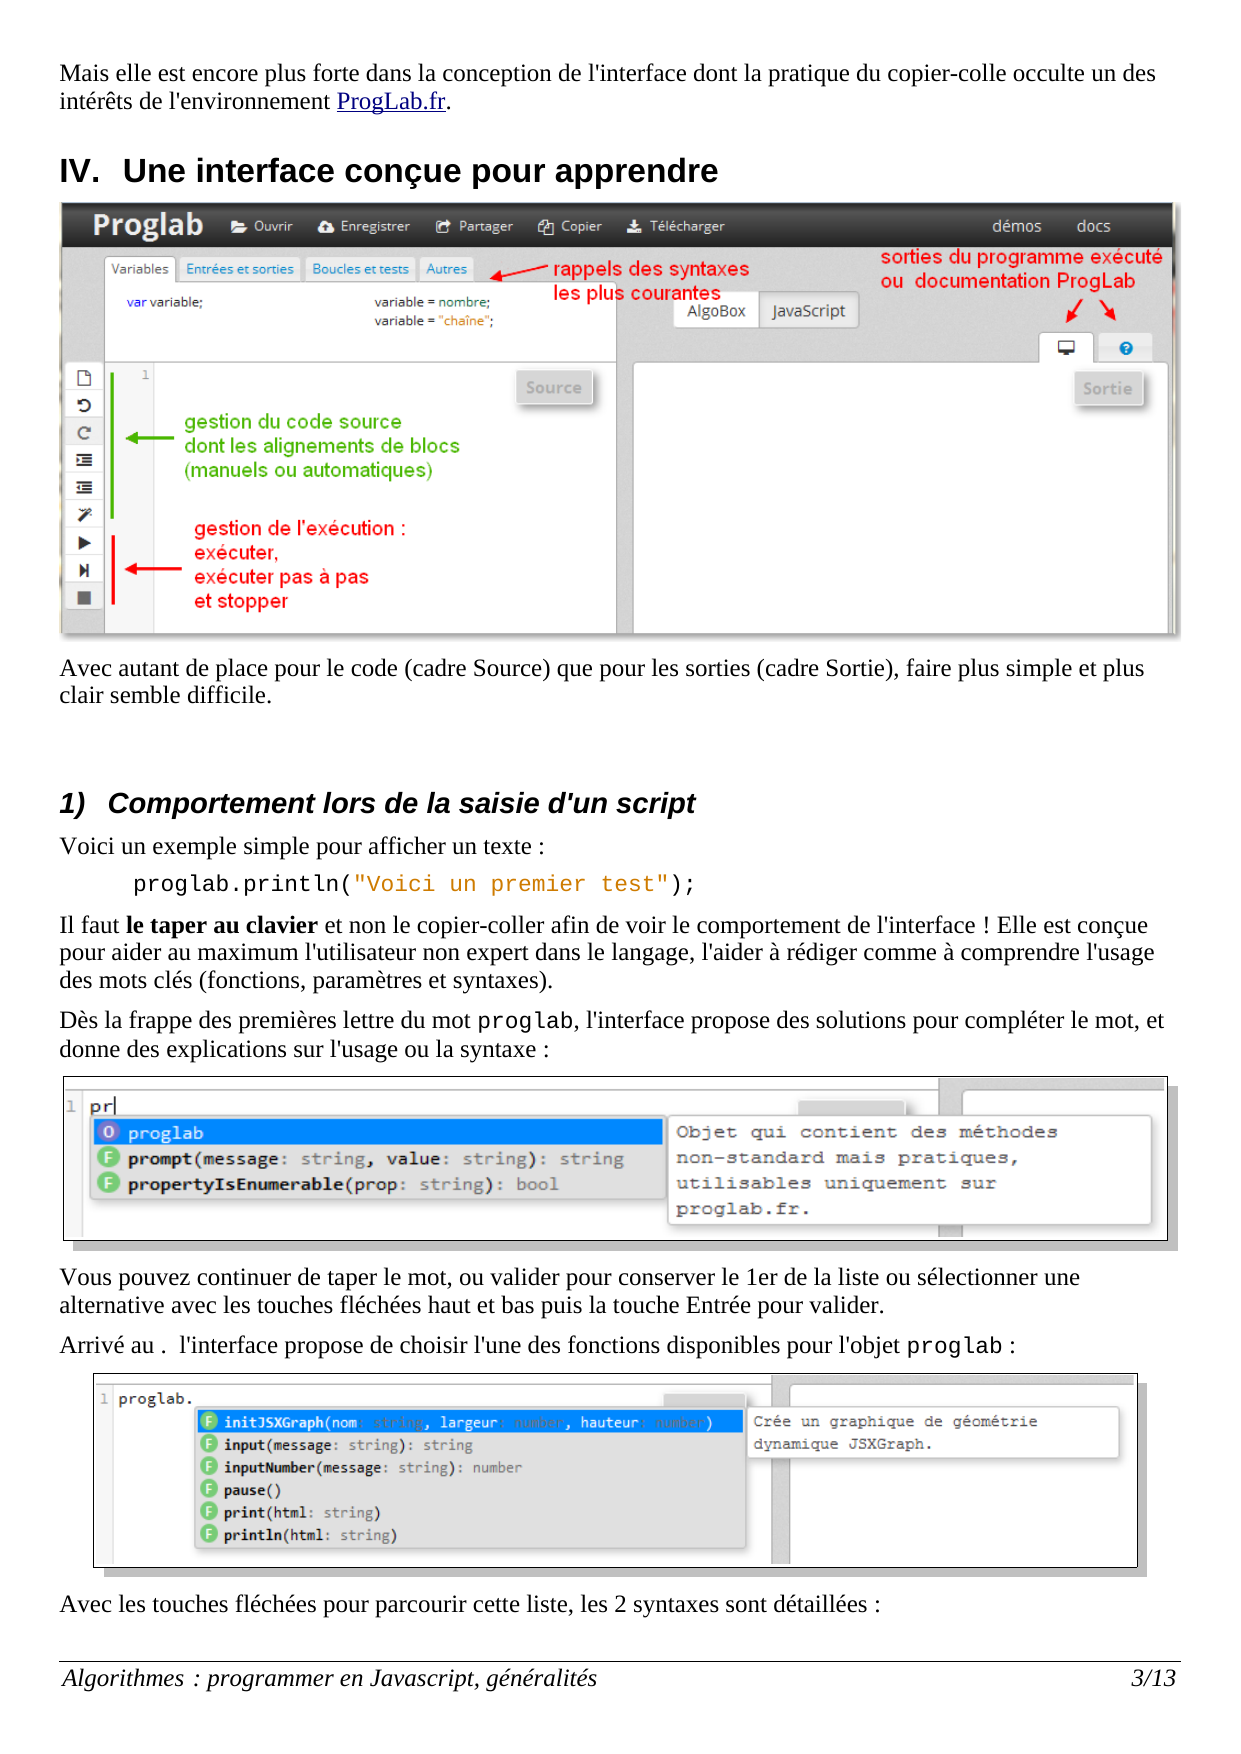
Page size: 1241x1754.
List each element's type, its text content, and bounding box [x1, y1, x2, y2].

text Avec autant de place pour le code (cadre Source) que pour les sorties (cadre Sortie), faire plus simple et plus clair semble difficile. [59, 654, 1181, 709]
subtitle Comportement lors de la saisie d'un script [59, 787, 1181, 819]
subtitle Une interface conçue pour apprendre [59, 152, 1181, 189]
text Il faut le taper au clavier et non le copier-coller afin de voir le comportement de l'interface ! Elle est conçue pour aider au maximum l'utilisateur non expert dans le langage, l'aider à rédiger comme à comprendre l'usage des mots clés (fonctions, paramètres et syntaxes). [59, 911, 1181, 994]
text Vous pouvez continuer de taper le mot, ou valider pour conserver le 1er de la liste ou sélectionner une alternative avec les touches fléchées haut et bas puis la touche Entrée pour valider. [59, 1263, 1181, 1318]
text Voici un exemple simple pour afficher un texte : [59, 832, 1181, 860]
picture [59, 202, 1182, 642]
picture [65, 1078, 1165, 1237]
text proglab.println("Voici un premier test"); [133, 872, 1181, 898]
text Arrivé au . l'interface propose de choisir l'une des fonctions disponibles pour l'objet proglab : [59, 1331, 1181, 1360]
picture [96, 1375, 1134, 1564]
text Dès la frappe des premières lettre du mot proglab, l'interface propose des solutions pour compléter le mot, et donne des explications sur l'usage ou la syntaxe : [59, 1006, 1181, 1063]
text Mais elle est encore plus forte dans la conception de l'interface dont la pratique du copier-colle occulte un des intérêts de l'environnement ProgLab.fr. [59, 59, 1181, 114]
text Avec les touches fléchées pour parcourir cette liste, les 2 syntaxes sont détaillées : [59, 1590, 1181, 1618]
